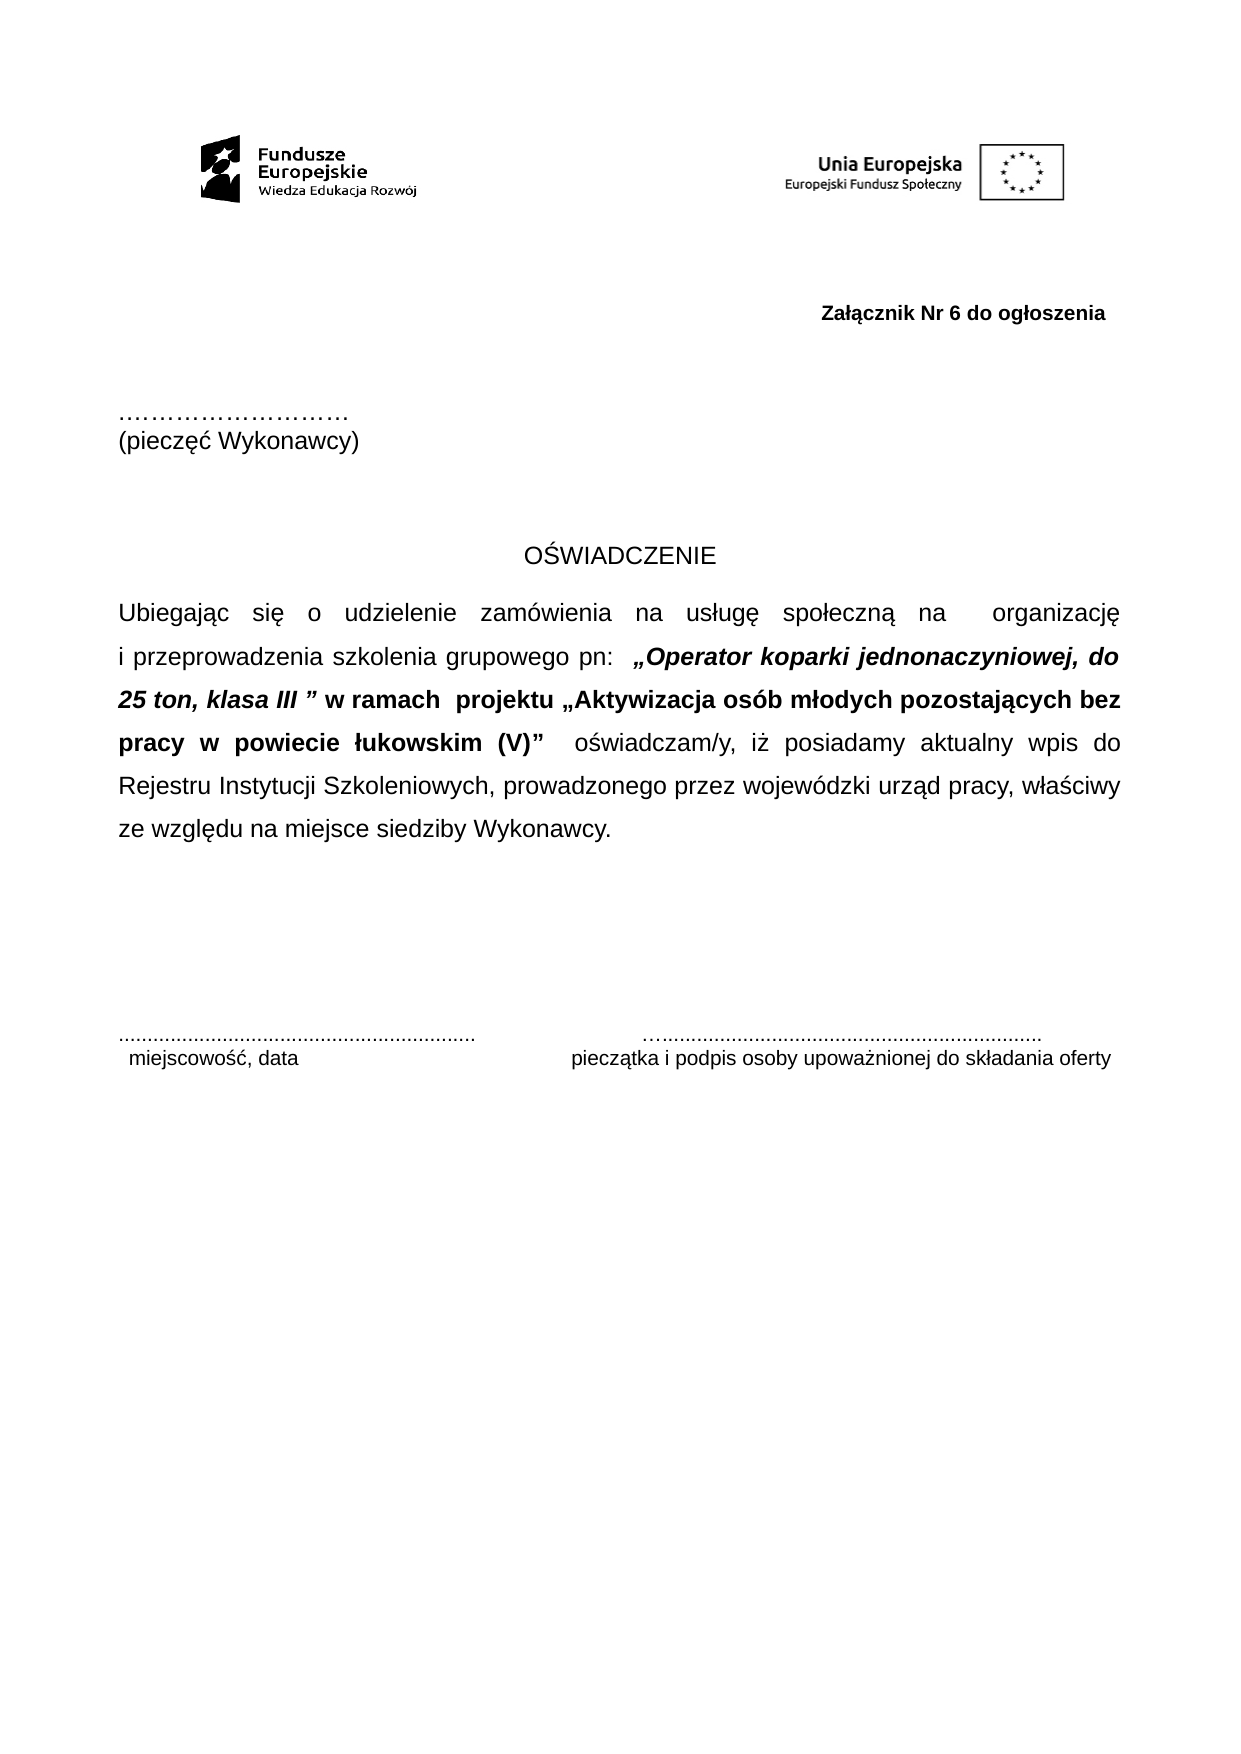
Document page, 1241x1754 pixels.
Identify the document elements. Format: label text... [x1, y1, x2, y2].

picture [180, 118, 436, 219]
text miejscowość, data pieczątka i podpis osoby upoważnionej do składania oferty [118, 1045, 1122, 1069]
subtitle OŚWIADCZENIE [118, 541, 1122, 569]
text Ubiegając się o udzielenie zamówienia na usługę społeczną na organizację i przeprowadzenia szkolenia grupowego pn: „Operator koparki jednonaczyniowej, do 25 ton, klasa III ” w ramach projektu „Aktywizacja osób młodych pozostających bez pracy w powiecie łukowskim (V)” oświadczam/y, iż posiadamy aktualny wpis do Rejestru Instytucji Szkoleniowych, prowadzonego przez wojewódzki urząd pracy, właściwy ze względu na miejsce siedziby Wykonawcy. [118, 598, 1122, 843]
text .……………………… [118, 397, 1122, 426]
text (pieczęć Wykonawcy) [118, 426, 1122, 454]
text Załącznik Nr 6 do ogłoszenia [118, 301, 1122, 325]
picture [766, 125, 1082, 219]
text .............................................................. ….................................................................. [118, 1021, 1122, 1045]
